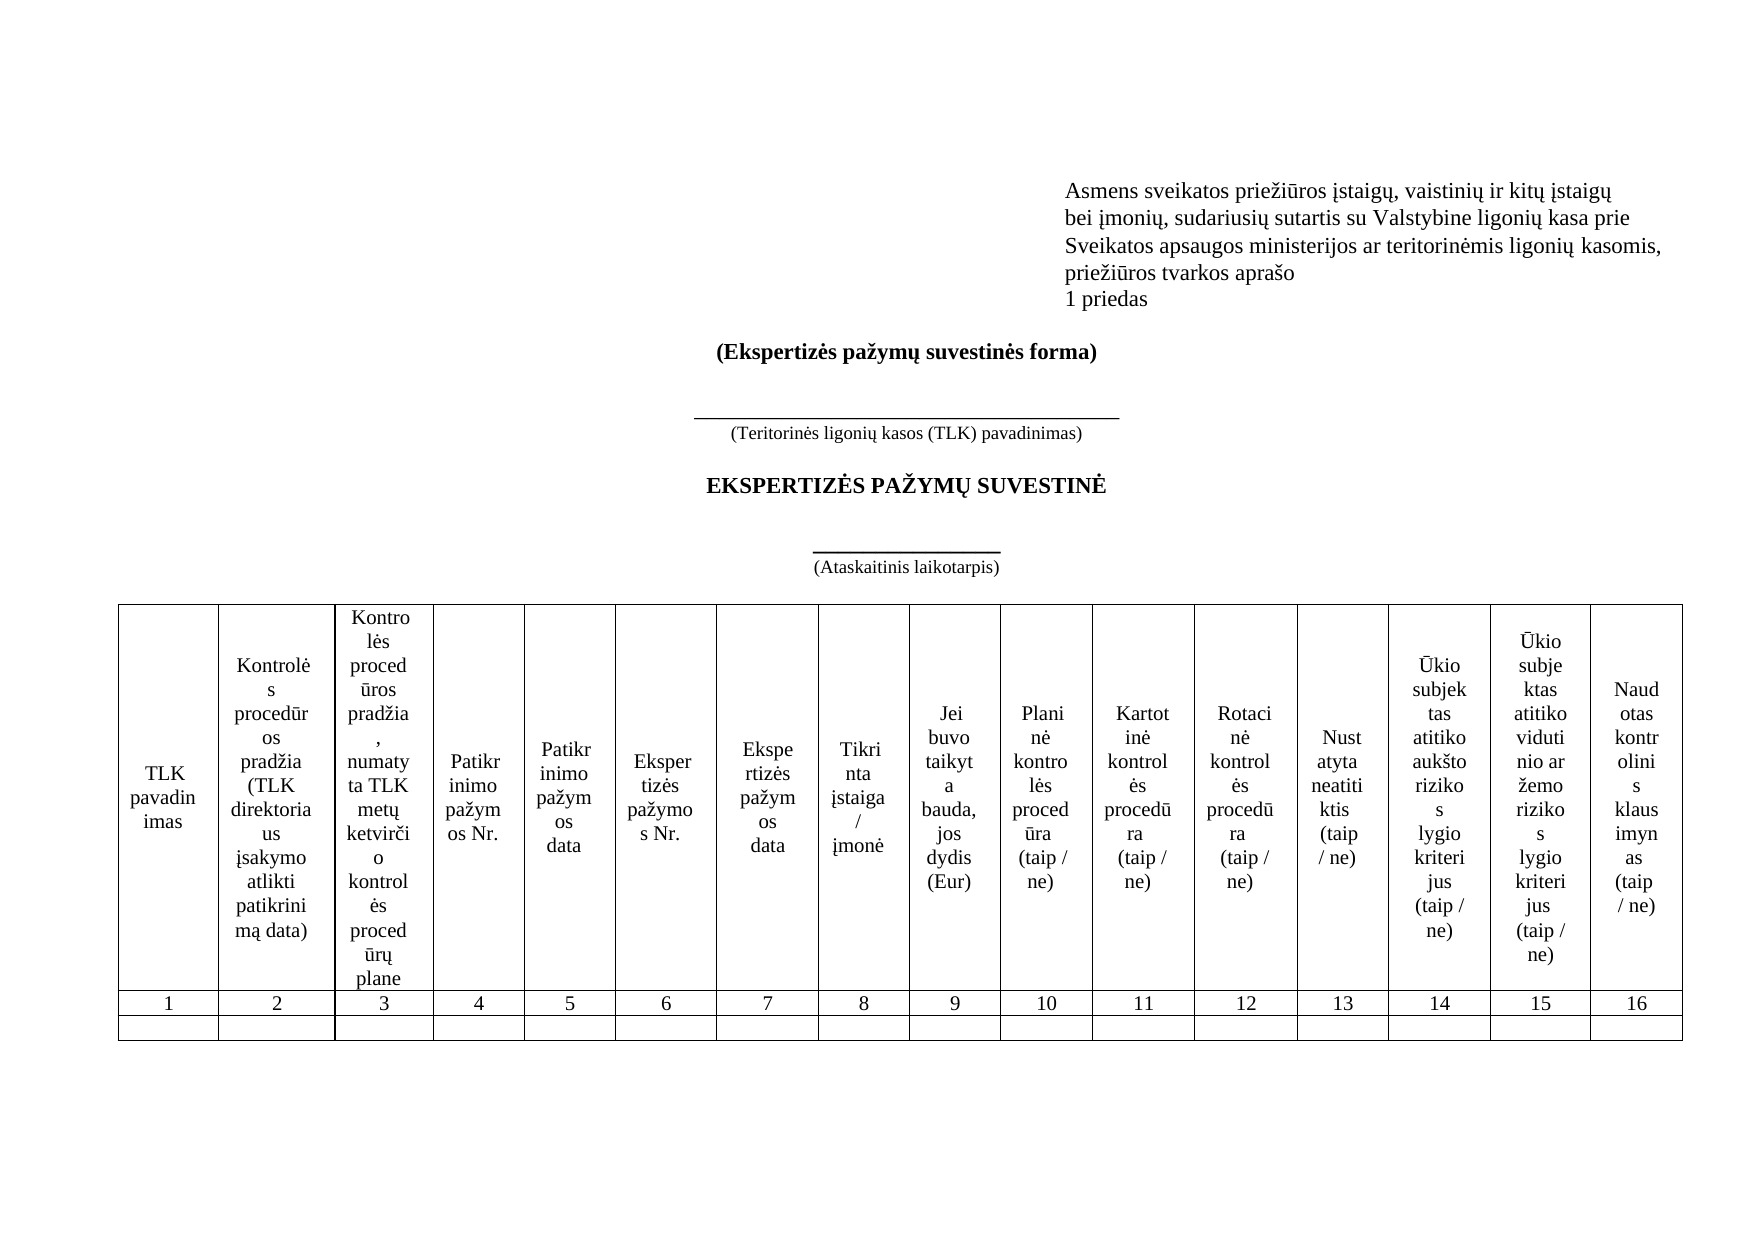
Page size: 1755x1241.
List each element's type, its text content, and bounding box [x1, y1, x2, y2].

text (Ekspertizės pažymų suvestinės forma) [118, 338, 1695, 364]
text (Teritorinės ligonių kasos (TLK) pavadinimas) [118, 422, 1695, 443]
table_header Kontrolės procedūros pradžia (TLK direktoriaus įsakymo atlikti patikrinimą data) [219, 605, 334, 990]
table_cell [434, 1016, 524, 1040]
text Asmens sveikatos priežiūros įstaigų, vaistinių ir kitų įstaigų [1064, 177, 1695, 203]
table_cell [819, 1016, 909, 1040]
table_cell 7 [717, 991, 818, 1015]
table_cell [717, 1016, 818, 1040]
table_cell [1298, 1016, 1388, 1040]
table_cell [219, 1016, 334, 1040]
table_cell [1591, 1016, 1682, 1040]
table_header Nustatyta neatitiktis (taip / ne) [1298, 605, 1388, 990]
table_cell 4 [434, 991, 524, 1015]
table_cell 8 [819, 991, 909, 1015]
text 1 priedas [1064, 285, 1695, 311]
text __________________________________ [118, 393, 1695, 422]
table_header Patikrinimo pažymos data [525, 605, 615, 990]
table_header Tikrinta įstaiga / įmonė [819, 605, 909, 990]
table_header Kartotinė kontrolės procedūra (taip / ne) [1093, 605, 1194, 990]
table_cell [119, 1016, 218, 1040]
table_cell [336, 1016, 433, 1040]
table_cell 5 [525, 991, 615, 1015]
table_header Patikrinimo pažymos Nr. [434, 605, 524, 990]
table_cell [525, 1016, 615, 1040]
table_cell [616, 1016, 716, 1040]
table_cell 14 [1389, 991, 1490, 1015]
table_cell 2 [219, 991, 334, 1015]
text _______________ [118, 527, 1695, 556]
table_cell 16 [1591, 991, 1682, 1015]
text (Ataskaitinis laikotarpis) [118, 556, 1695, 577]
text EKSPERTIZĖS PAŽYMŲ SUVESTINĖ [118, 472, 1695, 498]
table_cell 15 [1491, 991, 1590, 1015]
table_cell 12 [1195, 991, 1297, 1015]
table_header Ekspertizės pažymos Nr. [616, 605, 716, 990]
table_cell [1195, 1016, 1297, 1040]
table_header Kontrolės procedūros pradžia, numatyta TLK metų ketvirčio kontrolės procedūrų plane [336, 605, 433, 990]
table_cell 10 [1001, 991, 1092, 1015]
table_cell 6 [616, 991, 716, 1015]
table_cell 11 [1093, 991, 1194, 1015]
table_cell [1491, 1016, 1590, 1040]
table_header Jei buvo taikyta bauda, jos dydis (Eur) [910, 605, 1000, 990]
table_cell 13 [1298, 991, 1388, 1015]
table_header Planinė kontrolės procedūra (taip / ne) [1001, 605, 1092, 990]
table_cell [910, 1016, 1000, 1040]
table_cell [1093, 1016, 1194, 1040]
table_header Rotacinė kontrolės procedūra (taip / ne) [1195, 605, 1297, 990]
table_cell 1 [119, 991, 218, 1015]
table_cell [1389, 1016, 1490, 1040]
table_header TLK pavadinimas [119, 605, 218, 990]
table_header Ūkio subjektas atitiko vidutinio ar žemo rizikos lygio kriterijus (taip / ne) [1491, 605, 1590, 990]
table_cell 3 [336, 991, 433, 1015]
table_cell [1001, 1016, 1092, 1040]
table_header Ekspertizės pažymos data [717, 605, 818, 990]
table_header Ūkio subjektas atitiko aukšto rizikos lygio kriterijus (taip / ne) [1389, 605, 1490, 990]
text bei įmonių, sudariusių sutartis su Valstybine ligonių kasa prie Sveikatos apsaugos ministerijos ar teritorinėmis ligonių kasomis, priežiūros tvarkos aprašo [1064, 203, 1695, 285]
table_cell 9 [910, 991, 1000, 1015]
table_header Naudotas kontrolinis klausimynas (taip / ne) [1591, 605, 1682, 990]
